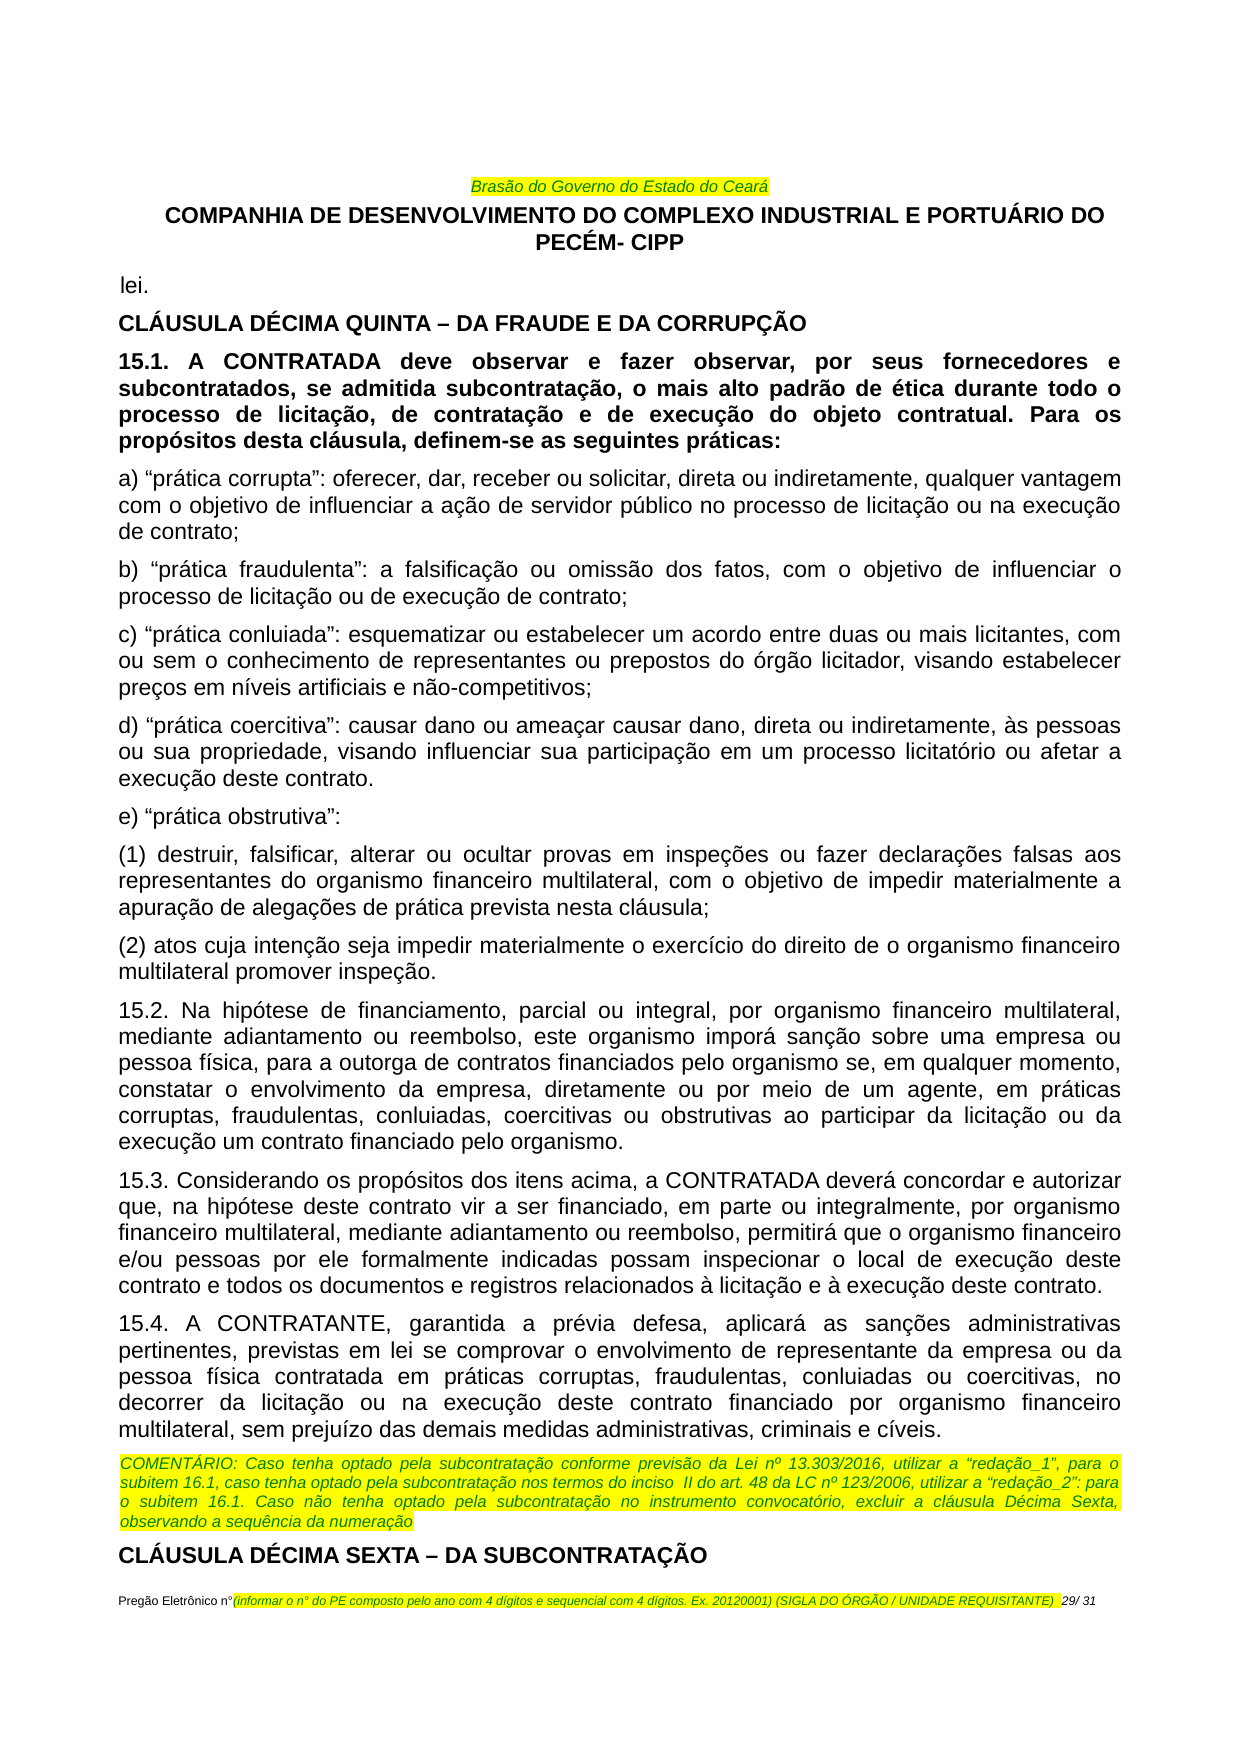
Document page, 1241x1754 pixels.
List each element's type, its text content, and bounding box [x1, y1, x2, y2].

text lei. [120, 272, 1122, 298]
text (1) destruir, falsificar, alterar ou ocultar provas em inspeções ou fazer declarações falsas aos representantes do organismo financeiro multilateral, com o objetivo de impedir materialmente a apuração de alegações de prática prevista nesta cláusula; [118, 841, 1122, 920]
text COMENTÁRIO: Caso tenha optado pela subcontratação conforme previsão da Lei nº 13.303/2016, utilizar a “redação_1”, para o subitem 16.1, caso tenha optado pela subcontratação nos termos do inciso II do art. 48 da LC nº 123/2006, utilizar a “redação_2”: para o subitem 16.1. Caso não tenha optado pela subcontratação no instrumento convocatório, excluir a cláusula Décima Sexta, observando a sequência da numeração [120, 1454, 1122, 1531]
text c) “prática conluiada”: esquematizar ou estabelecer um acordo entre duas ou mais licitantes, com ou sem o conhecimento de representantes ou prepostos do órgão licitador, visando estabelecer preços em níveis artificiais e não-competitivos; [118, 621, 1122, 700]
text b) “prática fraudulenta”: a falsificação ou omissão dos fatos, com o objetivo de influenciar o processo de licitação ou de execução de contrato; [118, 556, 1122, 609]
text CLÁUSULA DÉCIMA QUINTA – DA FRAUDE E DA CORRUPÇÃO [118, 310, 1122, 336]
text e) “prática obstrutiva”: [118, 803, 1122, 829]
text 15.2. Na hipótese de financiamento, parcial ou integral, por organismo financeiro multilateral, mediante adiantamento ou reembolso, este organismo imporá sanção sobre uma empresa ou pessoa física, para a outorga de contratos financiados pelo organismo se, em qualquer momento, constatar o envolvimento da empresa, diretamente ou por meio de um agente, em práticas corruptas, fraudulentas, conluiadas, coercitivas ou obstrutivas ao participar da licitação ou da execução um contrato financiado pelo organismo. [118, 997, 1122, 1155]
text a) “prática corrupta”: oferecer, dar, receber ou solicitar, direta ou indiretamente, qualquer vantagem com o objetivo de influenciar a ação de servidor público no processo de licitação ou na execução de contrato; [118, 465, 1122, 544]
text 15.1. A CONTRATADA deve observar e fazer observar, por seus fornecedores e subcontratados, se admitida subcontratação, o mais alto padrão de ética durante todo o processo de licitação, de contratação e de execução do objeto contratual. Para os propósitos desta cláusula, definem-se as seguintes práticas: [118, 348, 1122, 453]
text 15.3. Considerando os propósitos dos itens acima, a CONTRATADA deverá concordar e autorizar que, na hipótese deste contrato vir a ser financiado, em parte ou integralmente, por organismo financeiro multilateral, mediante adiantamento ou reembolso, permitirá que o organismo financeiro e/ou pessoas por ele formalmente indicadas possam inspecionar o local de execução deste contrato e todos os documentos e registros relacionados à licitação e à execução deste contrato. [118, 1167, 1122, 1298]
text CLÁUSULA DÉCIMA SEXTA – DA SUBCONTRATAÇÃO [118, 1542, 1122, 1569]
text (2) atos cuja intenção seja impedir materialmente o exercício do direito de o organismo financeiro multilateral promover inspeção. [118, 932, 1122, 985]
text d) “prática coercitiva”: causar dano ou ameaçar causar dano, direta ou indiretamente, às pessoas ou sua propriedade, visando influenciar sua participação em um processo licitatório ou afetar a execução deste contrato. [118, 712, 1122, 791]
text 15.4. A CONTRATANTE, garantida a prévia defesa, aplicará as sanções administrativas pertinentes, previstas em lei se comprovar o envolvimento de representante da empresa ou da pessoa física contratada em práticas corruptas, fraudulentas, conluiadas ou coercitivas, no decorrer da licitação ou na execução deste contrato financiado por organismo financeiro multilateral, sem prejuízo das demais medidas administrativas, criminais e cíveis. [118, 1310, 1122, 1442]
